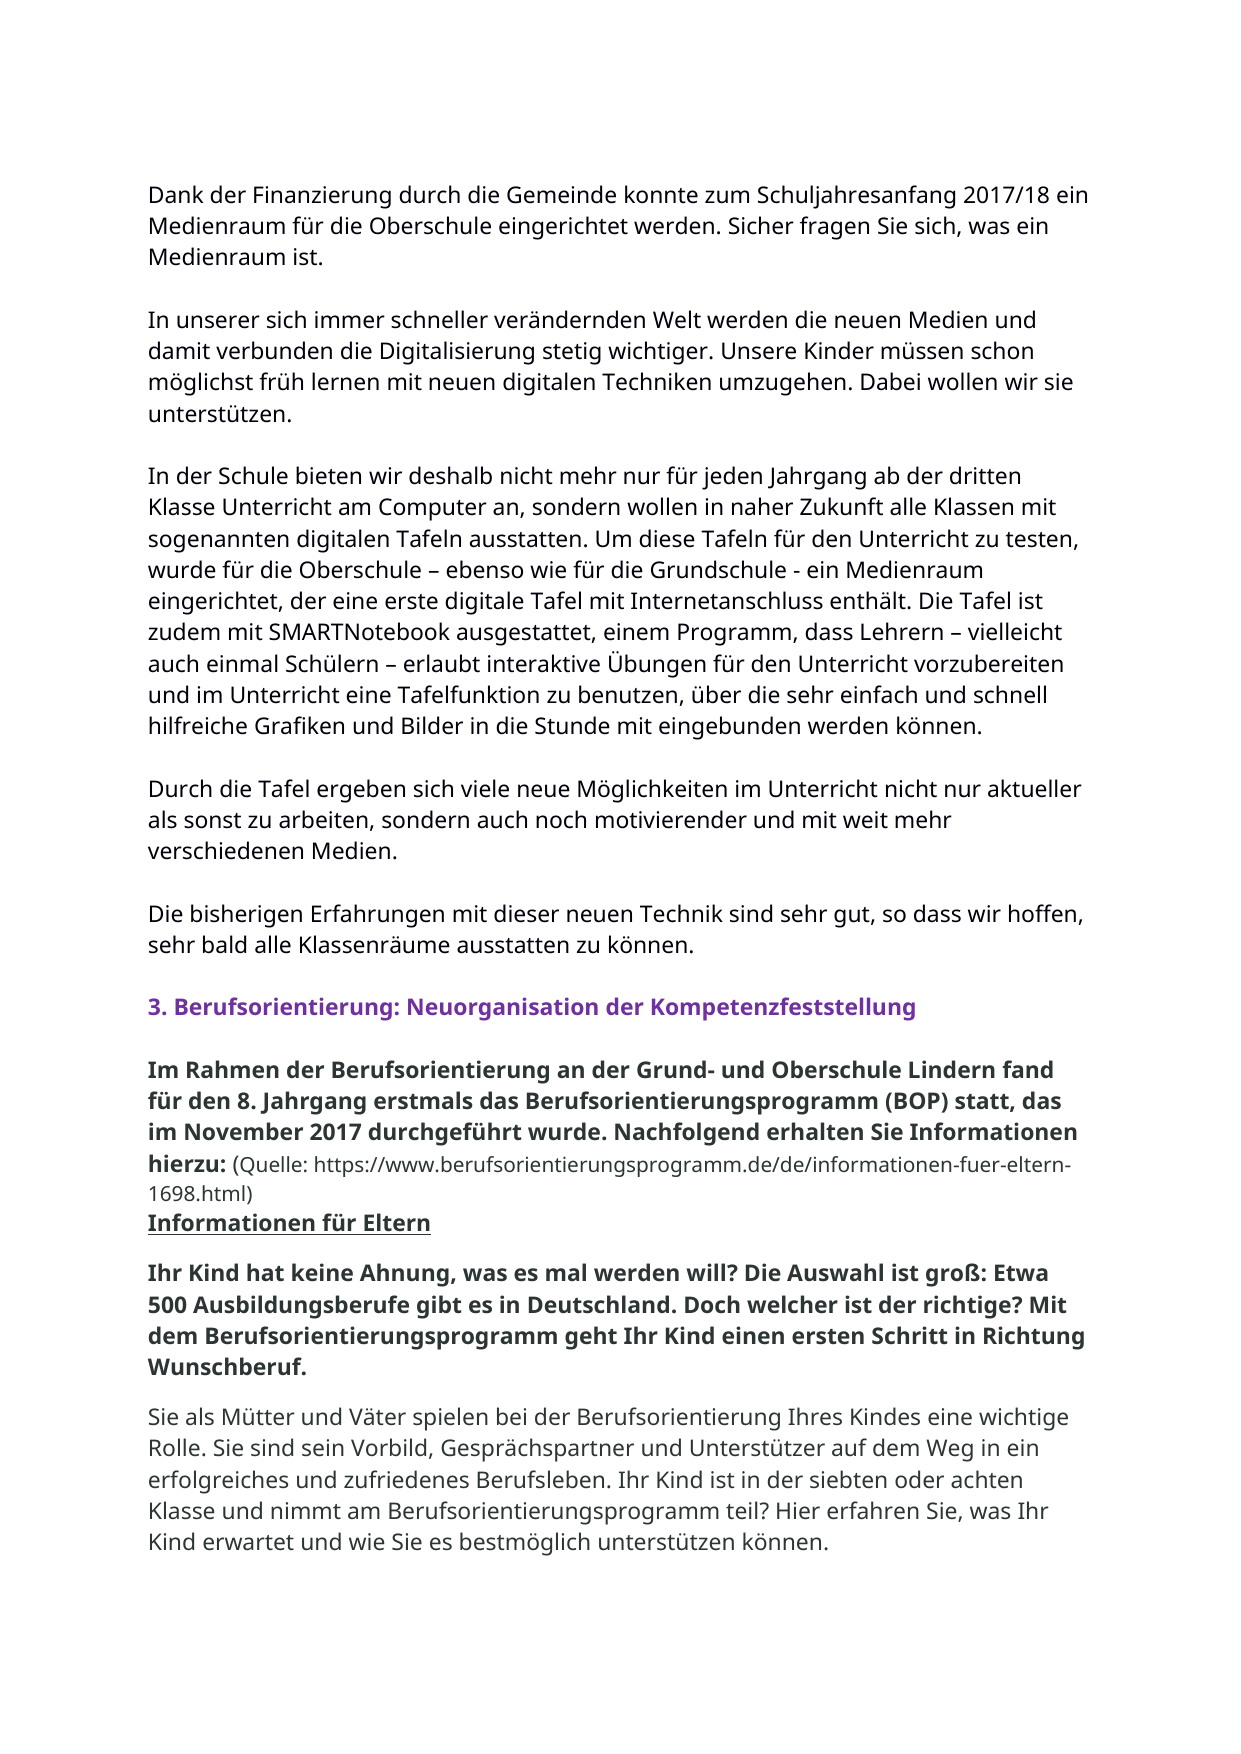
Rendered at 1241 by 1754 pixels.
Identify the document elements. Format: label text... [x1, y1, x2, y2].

text Durch die Tafel ergeben sich viele neue Möglichkeiten im Unterricht nicht nur aktueller als sonst zu arbeiten, sondern auch noch motivierender und mit weit mehr verschiedenen Medien. [148, 773, 1093, 866]
text Ihr Kind hat keine Ahnung, was es mal werden will? Die Auswahl ist groß: Etwa 500 Ausbildungsberufe gibt es in Deutschland. Doch welcher ist der richtige? Mit dem Berufsorientierungsprogramm geht Ihr Kind einen ersten Schritt in Richtung Wunschberuf. [148, 1257, 1093, 1382]
text 3. Berufsorientierung: Neuorganisation der Kompetenzfeststellung [148, 991, 1093, 1023]
text Sie als Mütter und Väter spielen bei der Berufsorientierung Ihres Kindes eine wichtige Rolle. Sie sind sein Vorbild, Gesprächspartner und Unterstützer auf dem Weg in ein erfolgreiches und zufriedenes Berufsleben. Ihr Kind ist in der siebten oder achten Klasse und nimmt am Berufsorientierungsprogramm teil? Hier erfahren Sie, was Ihr Kind erwartet und wie Sie es bestmöglich unterstützen können. [148, 1401, 1093, 1557]
text In der Schule bieten wir deshalb nicht mehr nur für jeden Jahrgang ab der dritten Klasse Unterricht am Computer an, sondern wollen in naher Zukunft alle Klassen mit sogenannten digitalen Tafeln ausstatten. Um diese Tafeln für den Unterricht zu testen, wurde für die Oberschule – ebenso wie für die Grundschule - ein Medienraum eingerichtet, der eine erste digitale Tafel mit Internetanschluss enthält. Die Tafel ist zudem mit SMARTNotebook ausgestattet, einem Programm, dass Lehrern – vielleicht auch einmal Schülern – erlaubt interaktive Übungen für den Unterricht vorzubereiten und im Unterricht eine Tafelfunktion zu benutzen, über die sehr einfach und schnell hilfreiche Grafiken und Bilder in die Stunde mit eingebunden werden können. [148, 460, 1093, 741]
text Im Rahmen der Berufsorientierung an der Grund- und Oberschule Lindern fand für den 8. Jahrgang erstmals das Berufsorientierungsprogramm (BOP) statt, das im November 2017 durchgeführt wurde. Nachfolgend erhalten Sie Informationen hierzu: (Quelle: https://www.berufsorientierungsprogramm.de/de/informationen-fuer-eltern-1698.html) [148, 1054, 1093, 1207]
text In unserer sich immer schneller verändernden Welt werden die neuen Medien und damit verbunden die Digitalisierung stetig wichtiger. Unsere Kinder müssen schon möglichst früh lernen mit neuen digitalen Techniken umzugehen. Dabei wollen wir sie unterstützen. [148, 304, 1093, 429]
text Dank der Finanzierung durch die Gemeinde konnte zum Schuljahresanfang 2017/18 ein Medienraum für die Oberschule eingerichtet werden. Sicher fragen Sie sich, was ein Medienraum ist. [148, 179, 1093, 273]
text Die bisherigen Erfahrungen mit dieser neuen Technik sind sehr gut, so dass wir hoffen, sehr bald alle Klassenräume ausstatten zu können. [148, 898, 1093, 960]
text Informationen für Eltern [148, 1207, 1093, 1238]
